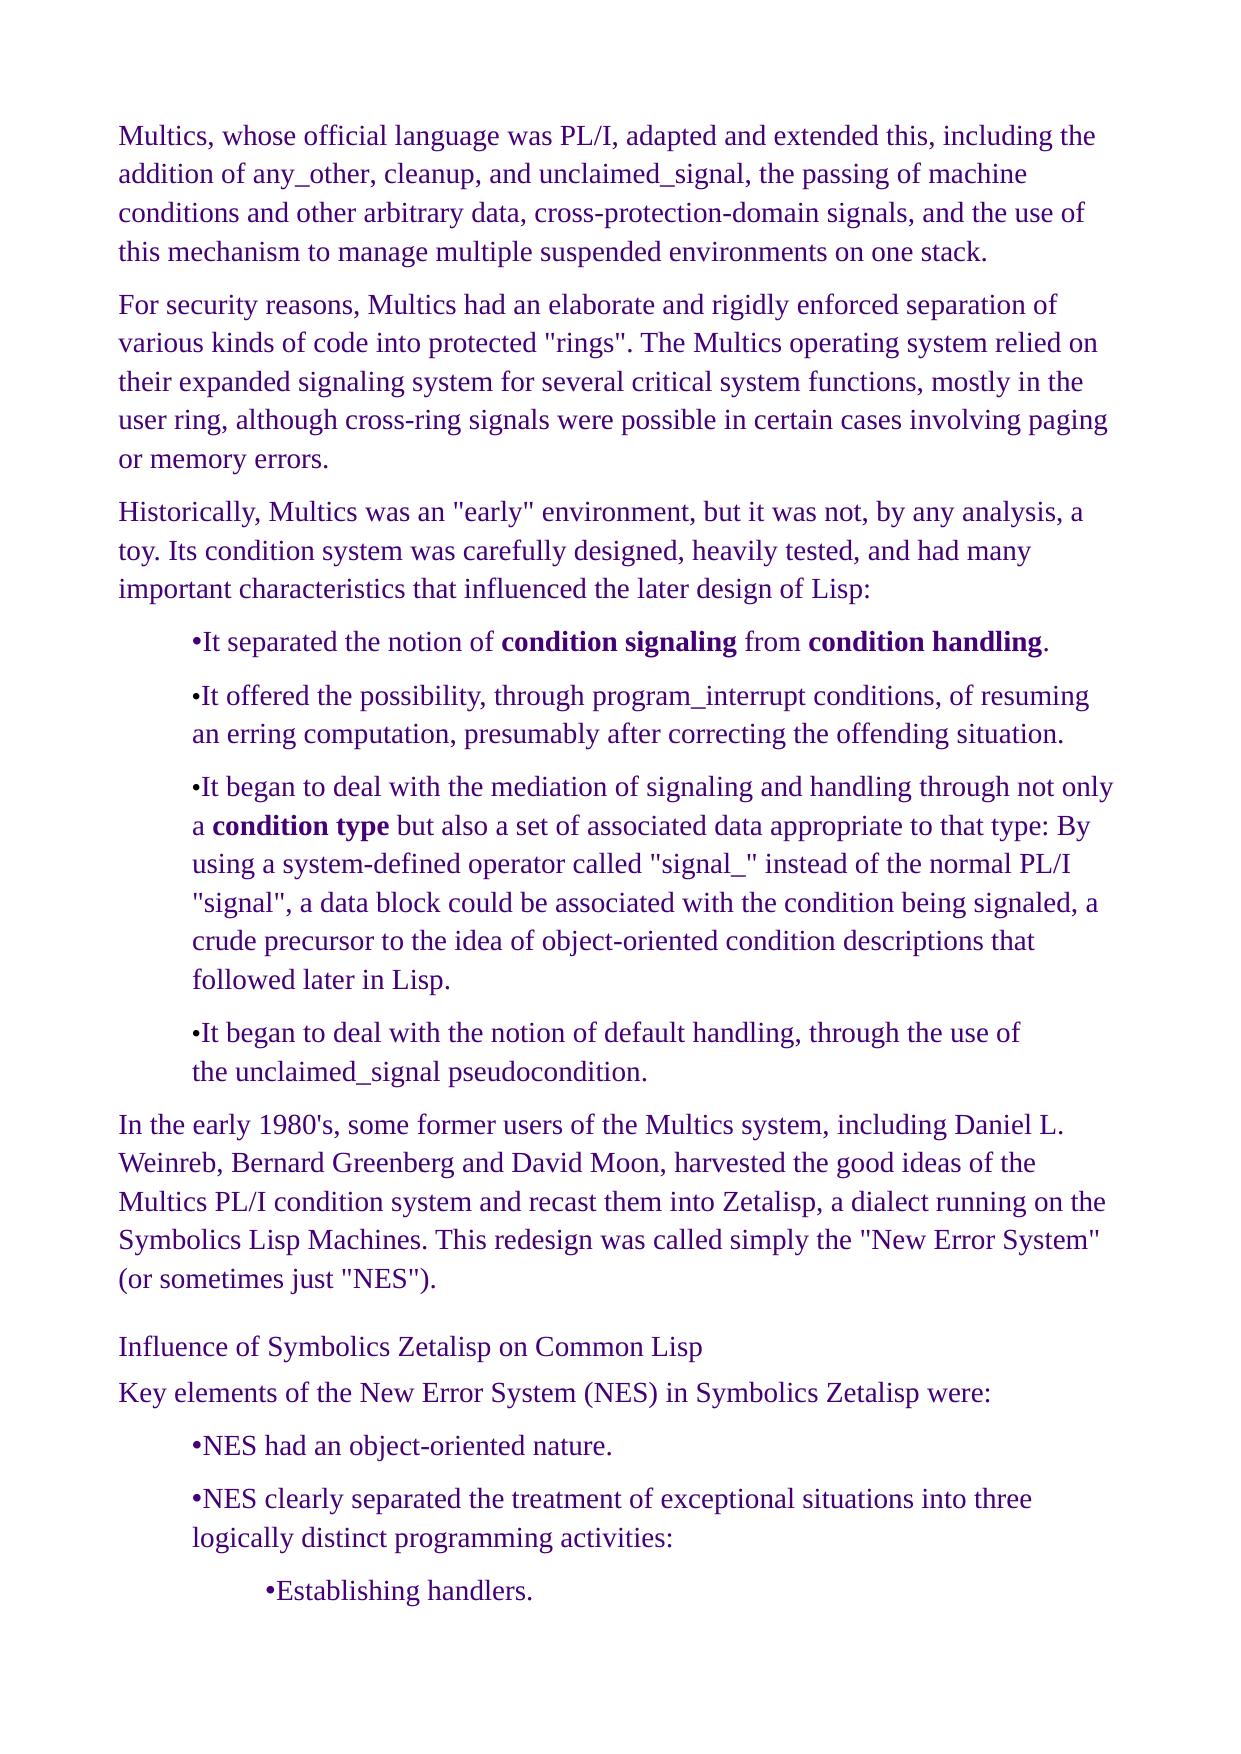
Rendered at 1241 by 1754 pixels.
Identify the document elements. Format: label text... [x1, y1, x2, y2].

text Multics, whose official language was PL/I, adapted and extended this, including the addition of any_other, cleanup, and unclaimed_signal, the passing of machine conditions and other arbitrary data, cross-protection-domain signals, and the use of this mechanism to manage multiple suspended environments on one stack. [118, 118, 1122, 267]
text In the early 1980's, some former users of the Multics system, including Daniel L. Weinreb, Bernard Greenberg and David Moon, harvested the good ideas of the Multics PL/I condition system and recast them into Zetalisp, a dialect running on the Symbolics Lisp Machines. This redesign was called simply the "New Error System" (or sometimes just "NES"). [118, 1107, 1122, 1294]
list NES clearly separated the treatment of exceptional situations into three logically distinct programming activities: [118, 1481, 1122, 1553]
list It separated the notion of condition signaling from condition handling. [118, 624, 1122, 658]
list NES had an object-oriented nature. [118, 1428, 1122, 1461]
subtitle Influence of Symbolics Zetalisp on Common Lisp [118, 1329, 1122, 1362]
list It offered the possibility, through program_interrupt conditions, of resuming an erring computation, presumably after correcting the offending situation. [118, 678, 1122, 750]
text Historically, Multics was an "early" environment, but it was not, by any analysis, a toy. Its condition system was carefully designed, heavily tested, and had many important characteristics that influenced the later design of Lisp: [118, 494, 1122, 605]
text For security reasons, Multics had an elaborate and rigidly enforced separation of various kinds of code into protected "rings". The Multics operating system relied on their expanded signaling system for several critical system functions, mostly in the user ring, although cross-ring signals were possible in certain cases involving paging or memory errors. [118, 287, 1122, 474]
list It began to deal with the mediation of signaling and handling through not only a condition type but also a set of associated data appropriate to that type: By using a system-defined operator called "signal_" instead of the normal PL/I "signal", a data block could be associated with the condition being signaled, a crude precursor to the idea of object-oriented condition descriptions that followed later in Lisp. [118, 769, 1122, 996]
list Establishing handlers. [118, 1573, 1122, 1606]
text Key elements of the New Error System (NES) in Symbolics Zetalisp were: [118, 1375, 1122, 1408]
list It began to deal with the notion of default handling, through the use of the unclaimed_signal pseudocondition. [118, 1015, 1122, 1087]
